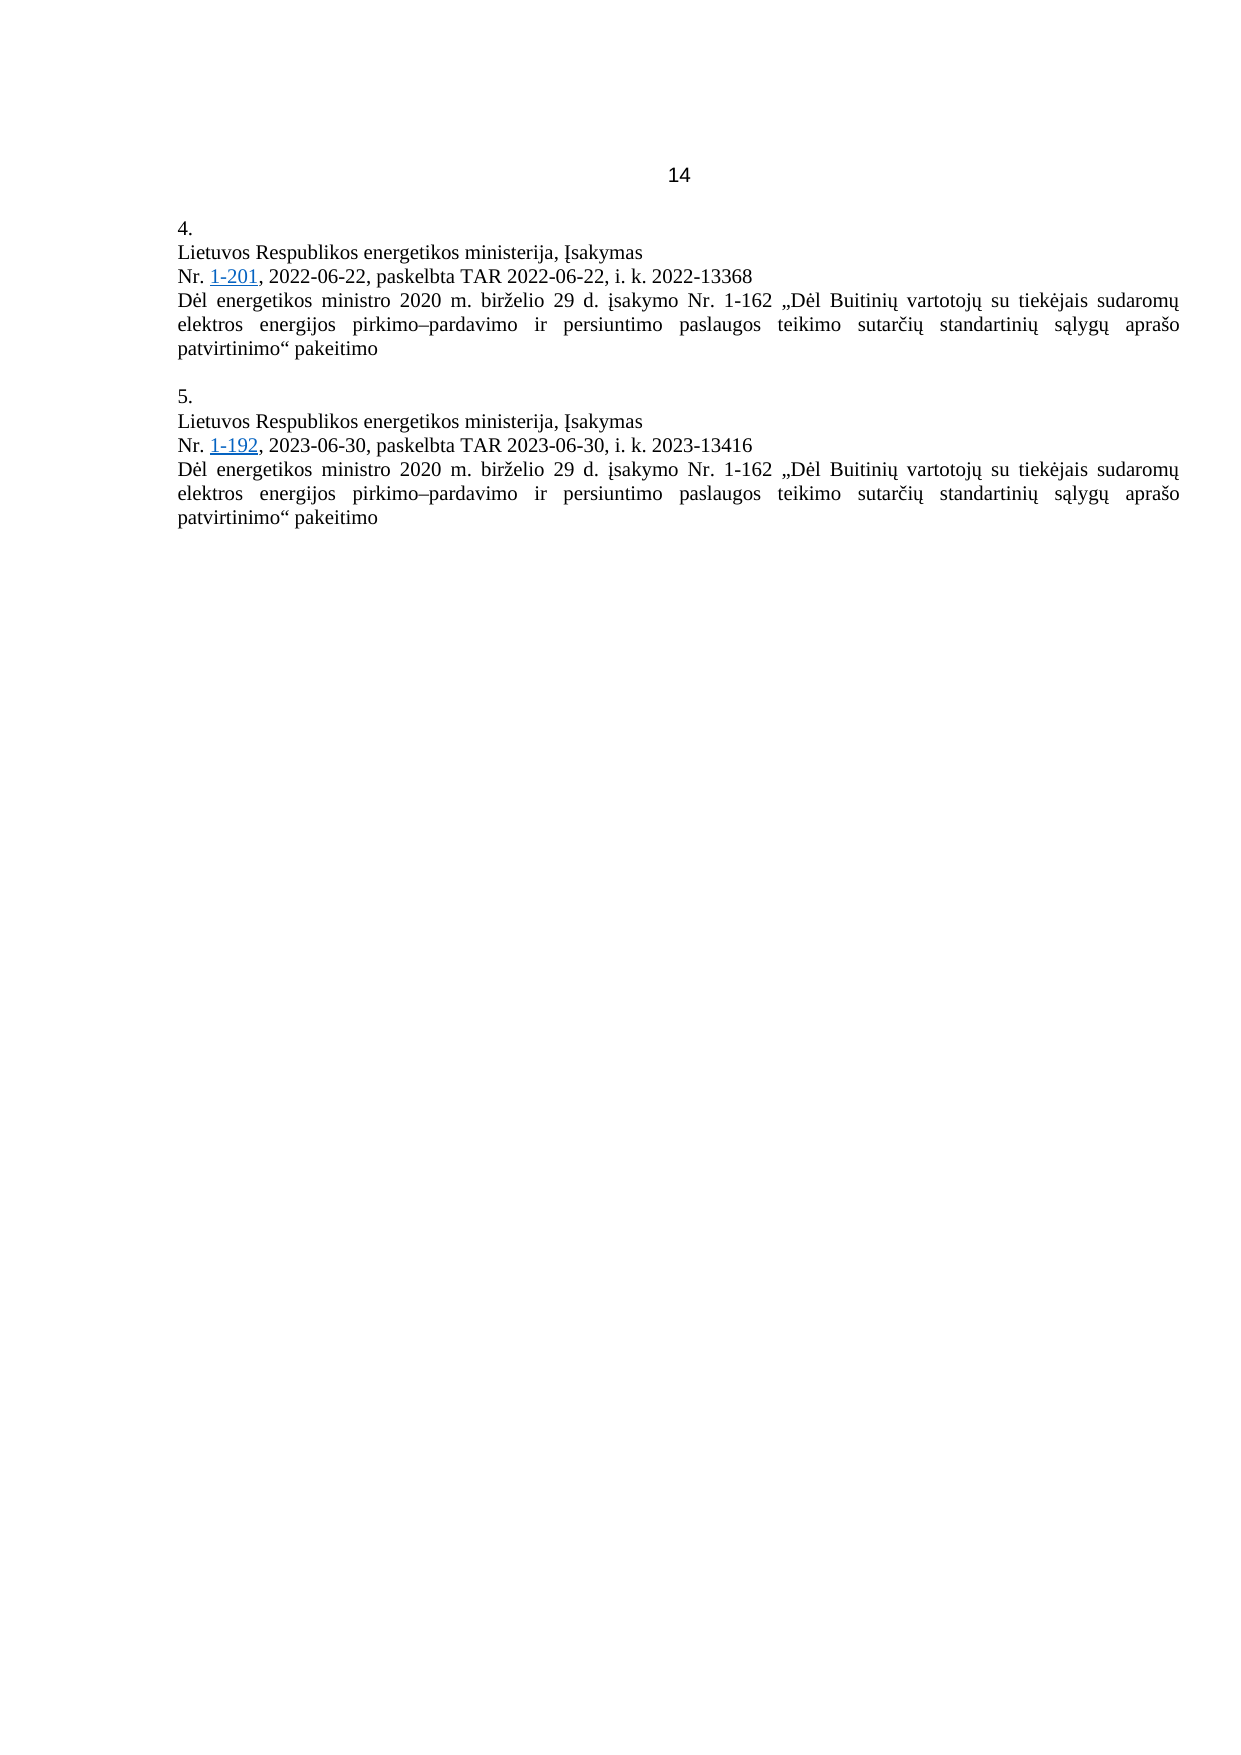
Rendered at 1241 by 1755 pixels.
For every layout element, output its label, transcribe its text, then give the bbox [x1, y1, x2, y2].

text 5. [177, 384, 1181, 408]
text Lietuvos Respublikos energetikos ministerija, Įsakymas [177, 408, 1181, 433]
text Dėl energetikos ministro 2020 m. birželio 29 d. įsakymo Nr. 1-162 „Dėl Buitinių vartotojų su tiekėjais sudaromų elektros energijos pirkimo–pardavimo ir persiuntimo paslaugos teikimo sutarčių standartinių sąlygų aprašo patvirtinimo“ pakeitimo [177, 457, 1181, 529]
text Nr. 1-201, 2022-06-22, paskelbta TAR 2022-06-22, i. k. 2022-13368 [177, 264, 1181, 288]
text Dėl energetikos ministro 2020 m. birželio 29 d. įsakymo Nr. 1-162 „Dėl Buitinių vartotojų su tiekėjais sudaromų elektros energijos pirkimo–pardavimo ir persiuntimo paslaugos teikimo sutarčių standartinių sąlygų aprašo patvirtinimo“ pakeitimo [177, 288, 1181, 360]
text Lietuvos Respublikos energetikos ministerija, Įsakymas [177, 240, 1181, 264]
text Nr. 1-192, 2023-06-30, paskelbta TAR 2023-06-30, i. k. 2023-13416 [177, 433, 1181, 457]
text 4. [177, 216, 1181, 240]
